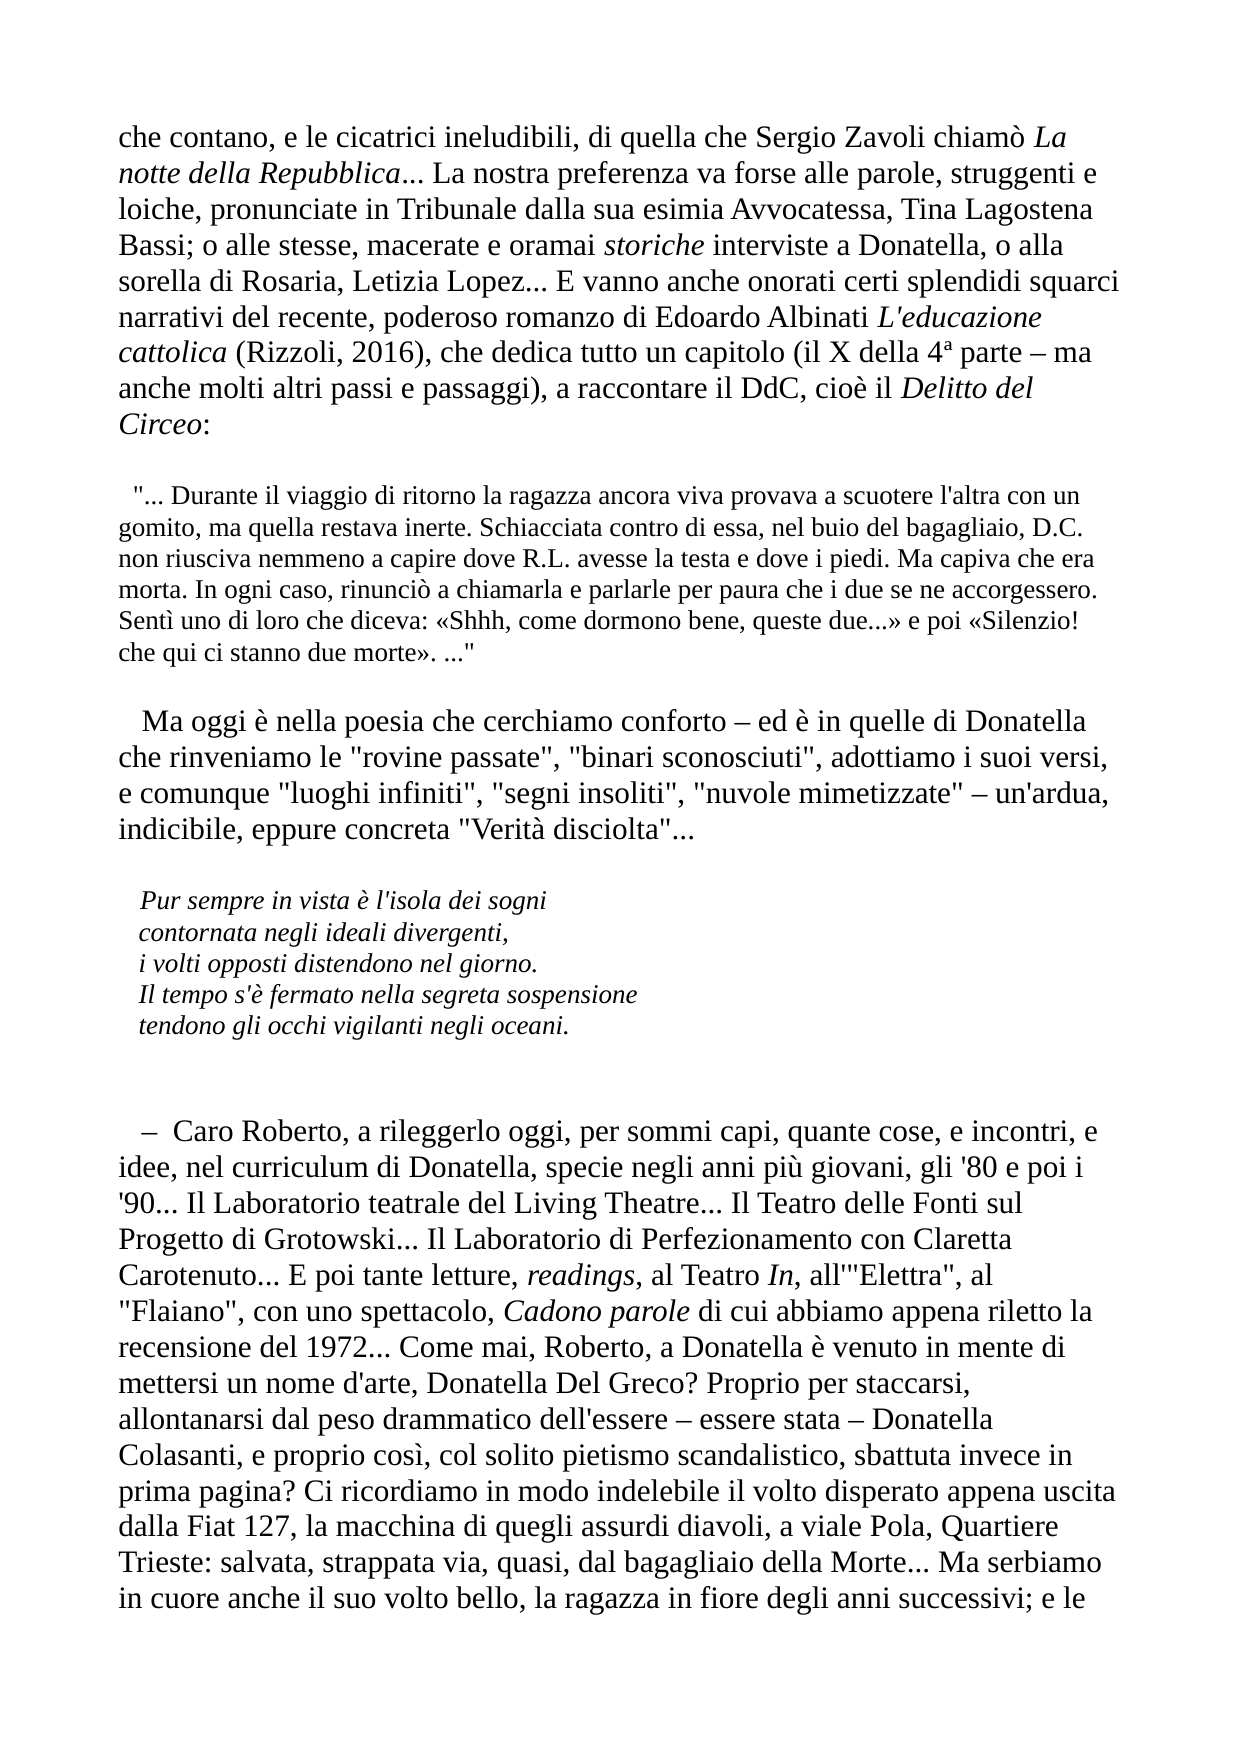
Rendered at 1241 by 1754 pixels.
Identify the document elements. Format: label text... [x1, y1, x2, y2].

text Ma oggi è nella poesia che cerchiamo conforto – ed è in quelle di Donatella che rinveniamo le "rovine passate", "binari sconosciuti", adottiamo i suoi versi, e comunque "luoghi infiniti", "segni insoliti", "nuvole mimetizzate" – un'ardua, indicibile, eppure concreta "Verità disciolta"... [118, 703, 1122, 846]
text tendono gli occhi vigilanti negli oceani. [118, 1009, 1122, 1041]
text Il tempo s'è fermato nella segreta sospensione [118, 978, 1122, 1009]
text Pur sempre in vista è l'isola dei sogni [118, 882, 1122, 916]
text che contano, e le cicatrici ineludibili, di quella che Sergio Zavoli chiamò La notte della Repubblica... La nostra preferenza va forse alle parole, struggenti e loiche, pronunciate in Tribunale dalla sua esimia Avvocatessa, Tina Lagostena Bassi; o alle stesse, macerate e oramai storiche interviste a Donatella, o alla sorella di Rosaria, Letizia Lopez... E vanno anche onorati certi splendidi squarci narrativi del recente, poderoso romanzo di Edoardo Albinati L'educazione cattolica (Rizzoli, 2016), che dedica tutto un capitolo (il X della 4ª parte – ma anche molti altri passi e passaggi), a raccontare il DdC, cioè il Delitto del Circeo: [118, 118, 1122, 442]
text – Caro Roberto, a rileggerlo oggi, per sommi capi, quante cose, e incontri, e idee, nel curriculum di Donatella, specie negli anni più giovani, gli '80 e poi i '90... Il Laboratorio teatrale del Living Theatre... Il Teatro delle Fonti sul Progetto di Grotowski... Il Laboratorio di Perfezionamento con Claretta Carotenuto... E poi tante letture, readings, al Teatro In, all'"Elettra", al "Flaiano", con uno spettacolo, Cadono parole di cui abbiamo appena riletto la recensione del 1972... Come mai, Roberto, a Donatella è venuto in mente di mettersi un nome d'arte, Donatella Del Greco? Proprio per staccarsi, allontanarsi dal peso drammatico dell'essere – essere stata – Donatella Colasanti, e proprio così, col solito pietismo scandalistico, sbattuta invece in prima pagina? Ci ricordiamo in modo indelebile il volto disperato appena uscita dalla Fiat 127, la macchina di quegli assurdi diavoli, a viale Pola, Quartiere Trieste: salvata, strappata via, quasi, dal bagagliaio della Morte... Ma serbiamo in cuore anche il suo volto bello, la ragazza in fiore degli anni successivi; e le [118, 1112, 1122, 1616]
text i volti opposti distendono nel giorno. [118, 947, 1122, 978]
text "... Durante il viaggio di ritorno la ragazza ancora viva provava a scuotere l'altra con un gomito, ma quella restava inerte. Schiacciata contro di essa, nel buio del bagagliaio, D.C. non riusciva nemmeno a capire dove R.L. avesse la testa e dove i piedi. Ma capiva che era morta. In ogni caso, rinunciò a chiamarla e parlarle per paura che i due se ne accorgessero. Sentì uno di loro che diceva: «Shhh, come dormono bene, queste due...» e poi «Silenzio! che qui ci stanno due morte». ..." [118, 477, 1122, 667]
text contornata negli ideali divergenti, [118, 916, 1122, 947]
